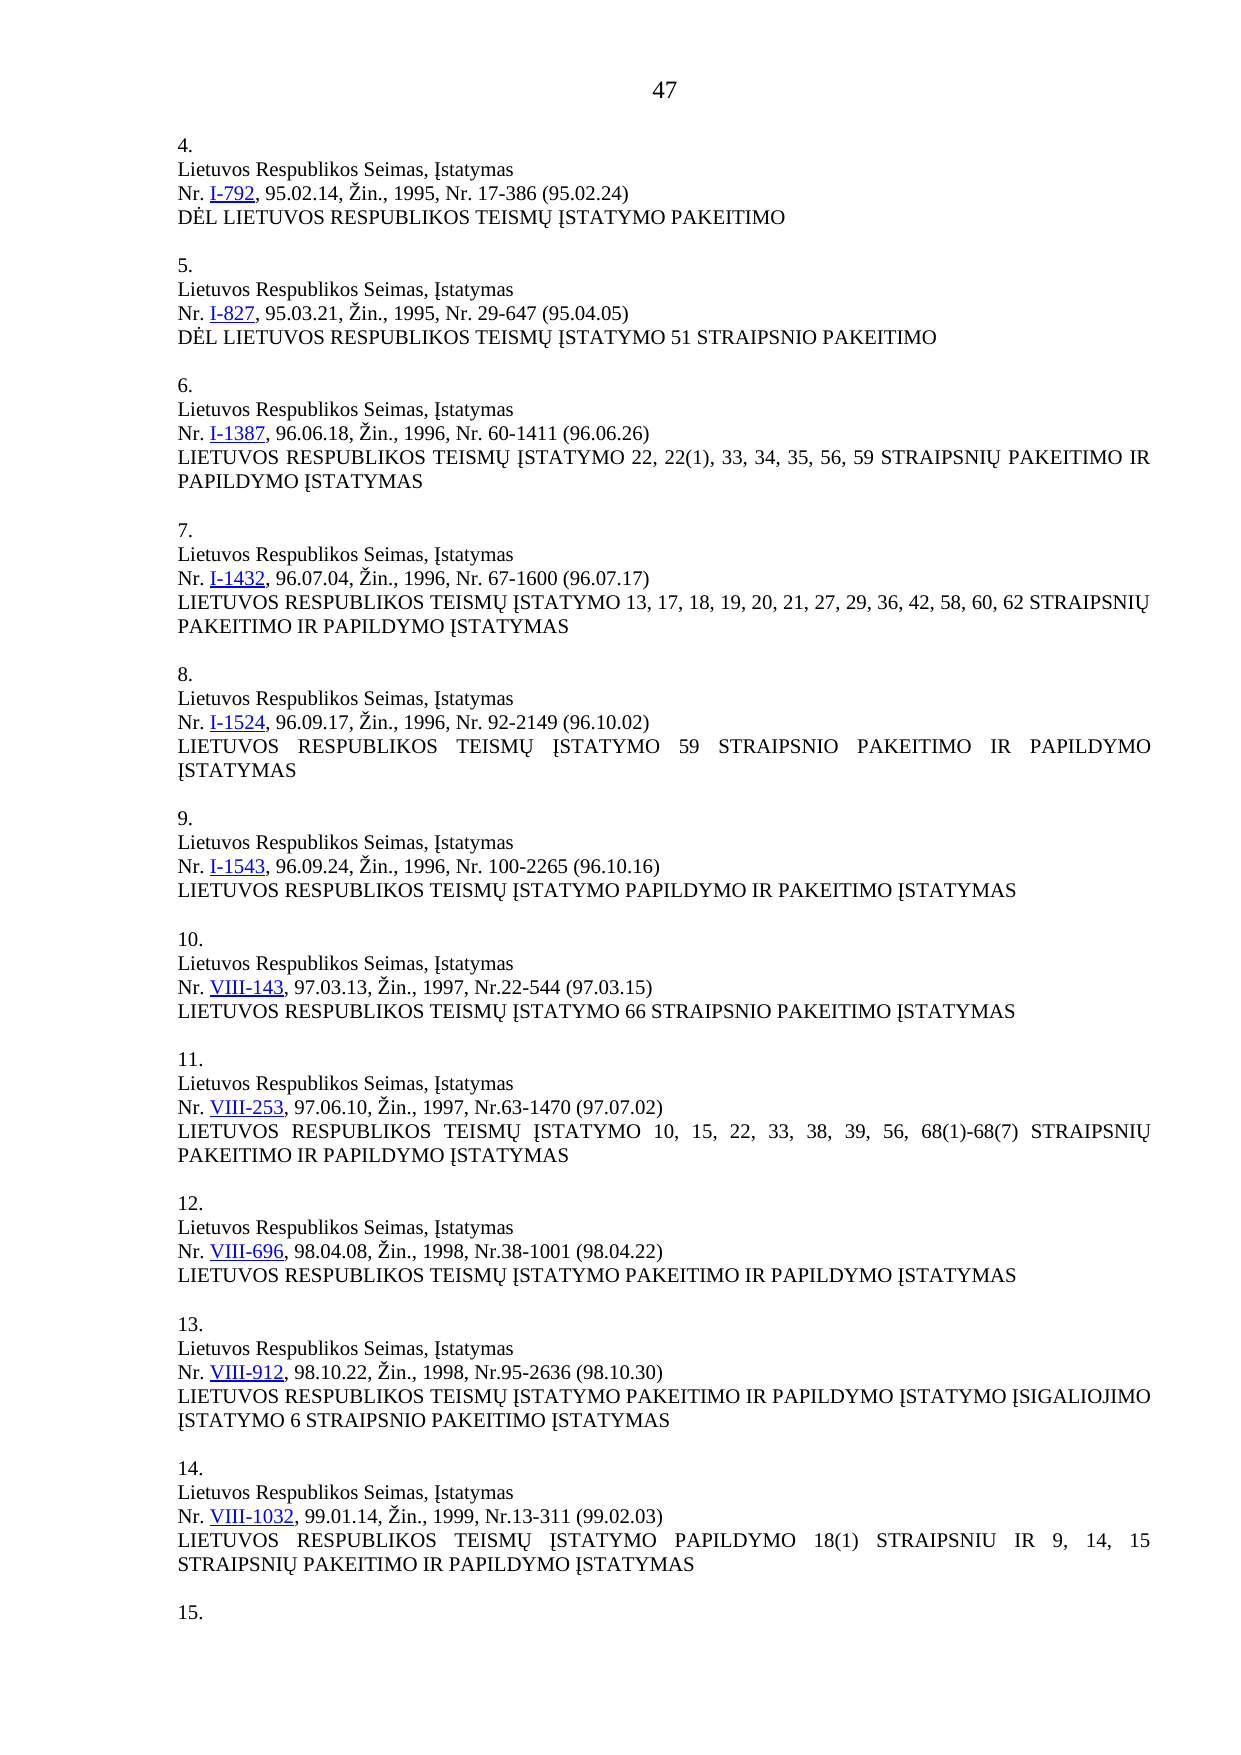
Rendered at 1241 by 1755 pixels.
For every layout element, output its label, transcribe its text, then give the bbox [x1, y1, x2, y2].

text Nr. VIII-912, 98.10.22, Žin., 1998, Nr.95-2636 (98.10.30) [177, 1360, 1152, 1384]
text LIETUVOS RESPUBLIKOS TEISMŲ ĮSTATYMO 59 STRAIPSNIO PAKEITIMO IR PAPILDYMO ĮSTATYMAS [177, 734, 1152, 782]
text 9. [177, 806, 1152, 830]
text Lietuvos Respublikos Seimas, Įstatymas [177, 277, 1152, 301]
text Nr. VIII-696, 98.04.08, Žin., 1998, Nr.38-1001 (98.04.22) [177, 1239, 1152, 1263]
text 14. [177, 1456, 1152, 1480]
text 13. [177, 1312, 1152, 1336]
text Nr. I-1387, 96.06.18, Žin., 1996, Nr. 60-1411 (96.06.26) [177, 421, 1152, 445]
text Nr. I-792, 95.02.14, Žin., 1995, Nr. 17-386 (95.02.24) [177, 181, 1152, 205]
text 7. [177, 517, 1152, 542]
text 8. [177, 662, 1152, 686]
text LIETUVOS RESPUBLIKOS TEISMŲ ĮSTATYMO PAKEITIMO IR PAPILDYMO ĮSTATYMO ĮSIGALIOJIMO ĮSTATYMO 6 STRAIPSNIO PAKEITIMO ĮSTATYMAS [177, 1384, 1152, 1432]
text LIETUVOS RESPUBLIKOS TEISMŲ ĮSTATYMO 10, 15, 22, 33, 38, 39, 56, 68(1)-68(7) STRAIPSNIŲ PAKEITIMO IR PAPILDYMO ĮSTATYMAS [177, 1119, 1152, 1167]
text LIETUVOS RESPUBLIKOS TEISMŲ ĮSTATYMO 13, 17, 18, 19, 20, 21, 27, 29, 36, 42, 58, 60, 62 STRAIPSNIŲ PAKEITIMO IR PAPILDYMO ĮSTATYMAS [177, 590, 1152, 638]
text Lietuvos Respublikos Seimas, Įstatymas [177, 951, 1152, 975]
text Lietuvos Respublikos Seimas, Įstatymas [177, 1480, 1152, 1504]
text Lietuvos Respublikos Seimas, Įstatymas [177, 686, 1152, 710]
text Nr. VIII-1032, 99.01.14, Žin., 1999, Nr.13-311 (99.02.03) [177, 1504, 1152, 1528]
text Lietuvos Respublikos Seimas, Įstatymas [177, 1336, 1152, 1360]
text Lietuvos Respublikos Seimas, Įstatymas [177, 1071, 1152, 1095]
text Nr. VIII-143, 97.03.13, Žin., 1997, Nr.22-544 (97.03.15) [177, 975, 1152, 999]
text Nr. I-827, 95.03.21, Žin., 1995, Nr. 29-647 (95.04.05) [177, 301, 1152, 325]
text 4. [177, 132, 1152, 157]
text Lietuvos Respublikos Seimas, Įstatymas [177, 1215, 1152, 1239]
text LIETUVOS RESPUBLIKOS TEISMŲ ĮSTATYMO PAPILDYMO 18(1) STRAIPSNIU IR 9, 14, 15 STRAIPSNIŲ PAKEITIMO IR PAPILDYMO ĮSTATYMAS [177, 1528, 1152, 1576]
text Lietuvos Respublikos Seimas, Įstatymas [177, 542, 1152, 566]
text DĖL LIETUVOS RESPUBLIKOS TEISMŲ ĮSTATYMO 51 STRAIPSNIO PAKEITIMO [177, 325, 1152, 349]
text Nr. I-1543, 96.09.24, Žin., 1996, Nr. 100-2265 (96.10.16) [177, 854, 1152, 878]
text DĖL LIETUVOS RESPUBLIKOS TEISMŲ ĮSTATYMO PAKEITIMO [177, 205, 1152, 229]
text Nr. I-1432, 96.07.04, Žin., 1996, Nr. 67-1600 (96.07.17) [177, 566, 1152, 590]
text Nr. VIII-253, 97.06.10, Žin., 1997, Nr.63-1470 (97.07.02) [177, 1095, 1152, 1119]
text Lietuvos Respublikos Seimas, Įstatymas [177, 397, 1152, 421]
text 5. [177, 253, 1152, 277]
text LIETUVOS RESPUBLIKOS TEISMŲ ĮSTATYMO 66 STRAIPSNIO PAKEITIMO ĮSTATYMAS [177, 999, 1152, 1023]
text LIETUVOS RESPUBLIKOS TEISMŲ ĮSTATYMO PAKEITIMO IR PAPILDYMO ĮSTATYMAS [177, 1263, 1152, 1287]
text Lietuvos Respublikos Seimas, Įstatymas [177, 157, 1152, 181]
text Lietuvos Respublikos Seimas, Įstatymas [177, 830, 1152, 854]
text LIETUVOS RESPUBLIKOS TEISMŲ ĮSTATYMO PAPILDYMO IR PAKEITIMO ĮSTATYMAS [177, 878, 1152, 902]
text 15. [177, 1600, 1152, 1624]
text LIETUVOS RESPUBLIKOS TEISMŲ ĮSTATYMO 22, 22(1), 33, 34, 35, 56, 59 STRAIPSNIŲ PAKEITIMO IR PAPILDYMO ĮSTATYMAS [177, 445, 1152, 493]
text 10. [177, 927, 1152, 951]
text 11. [177, 1047, 1152, 1071]
text Nr. I-1524, 96.09.17, Žin., 1996, Nr. 92-2149 (96.10.02) [177, 710, 1152, 734]
text 12. [177, 1191, 1152, 1215]
text 6. [177, 373, 1152, 397]
